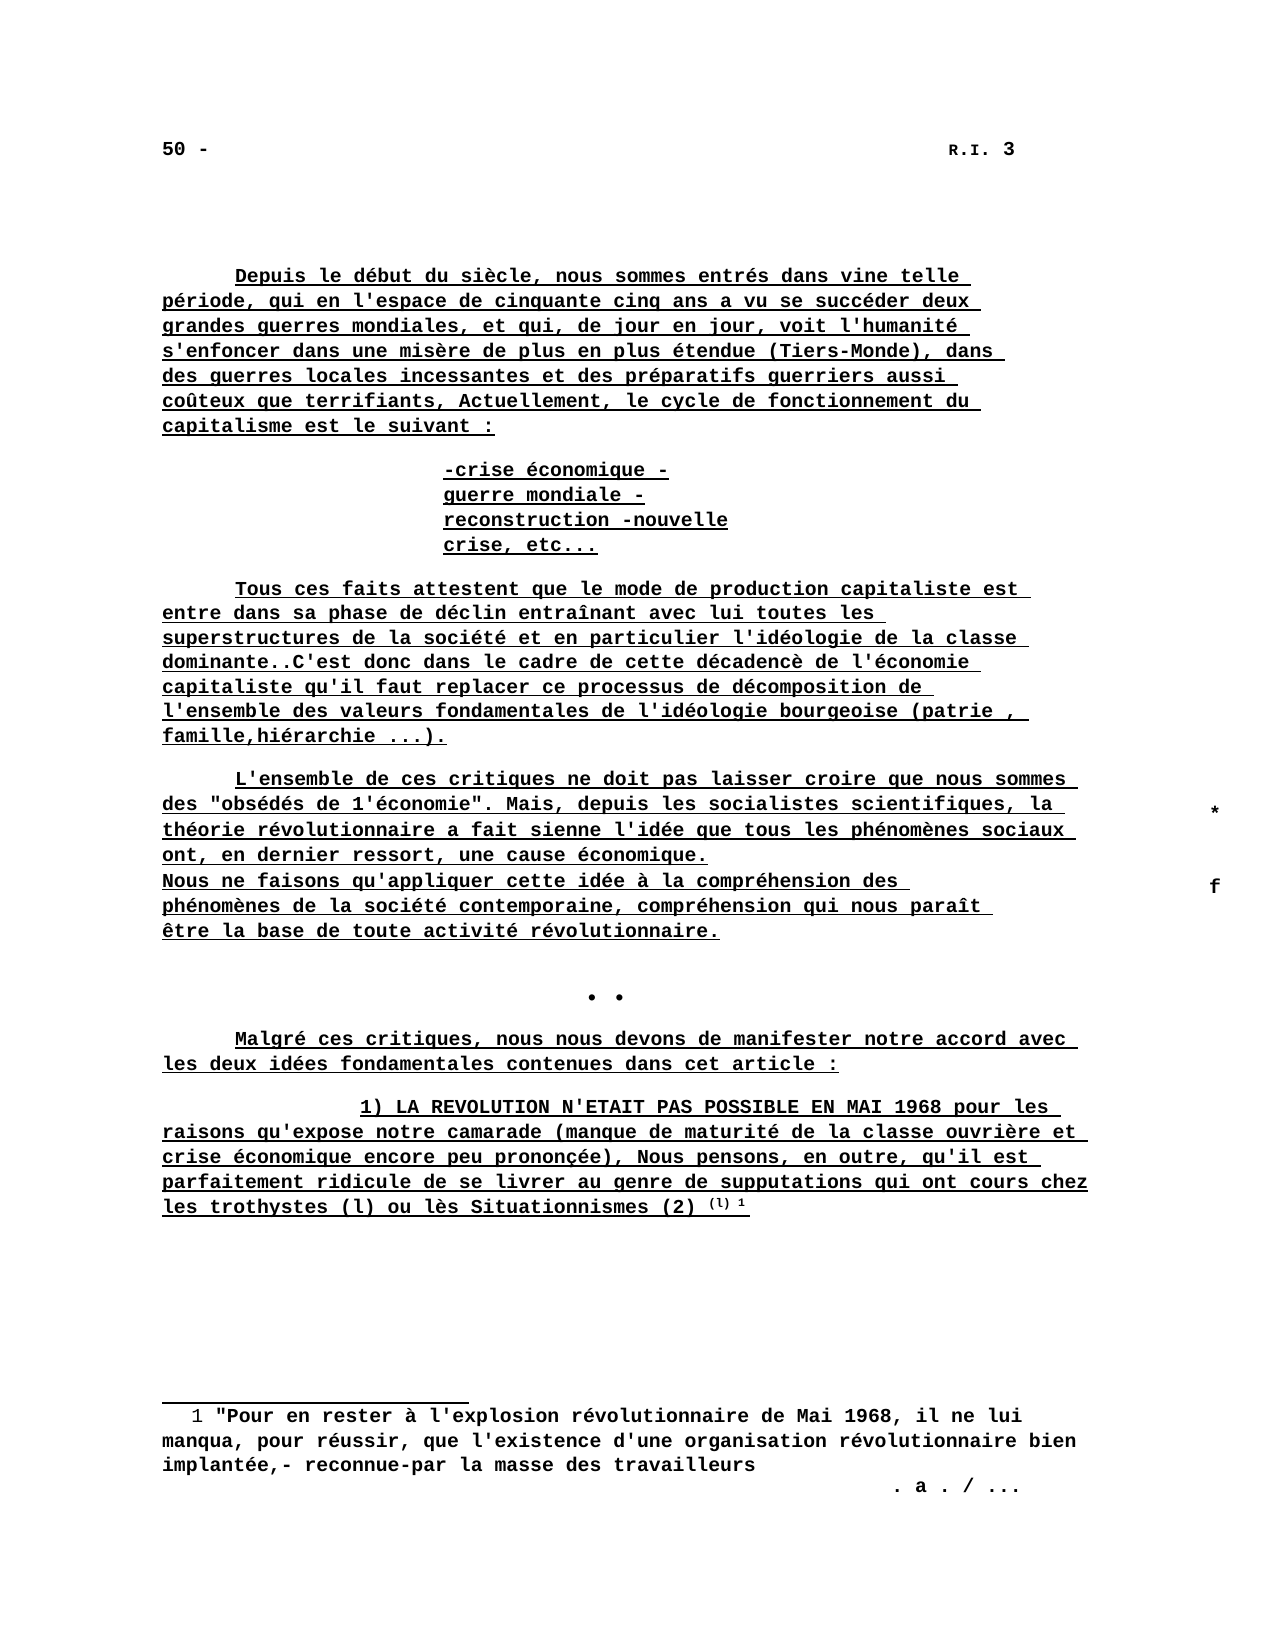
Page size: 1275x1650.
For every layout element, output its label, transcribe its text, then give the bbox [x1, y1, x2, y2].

text 1) LA REVOLUTION N'ETAIT PAS POSSIBLE EN MAI 1968 pour les raisons qu'expose notre camarade (manque de maturité de la classe ouvrière et crise économique encore peu prononçée), Nous pensons, en outre, qu'il est parfaitement ridicule de se livrer au genre de supputations qui ont cours chez les trothystes (l) ou lès Situationnismes (2) (l) [162, 1093, 1089, 1218]
text -crise économique -guerre mondiale -reconstruction -nouvelle crise, etc... [443, 456, 729, 556]
text * [1209, 804, 1238, 824]
text 50 - r.i. 3 [162, 139, 1089, 159]
text f [1209, 878, 1238, 898]
text Tous ces faits attestent que le mode de production capitaliste est entre dans sa phase de déclin entraînant avec lui toutes les superstructures de la société et en particulier l'idéologie de la classe dominante..C'est donc dans le cadre de cette décadencè de l'économie capitaliste qu'il faut replacer ce processus de décomposition de l'ensemble des valeurs fondamentales de l'idéologie bourgeoise (patrie , famille,hiérarchie ...). [162, 576, 1039, 747]
text Depuis le début du siècle, nous sommes entrés dans vine telle période, qui en l'espace de cinquante cinq ans a vu se succéder deux grandes guerres mondiales, et qui, de jour en jour, voit l'humanité s'enfoncer dans une misère de plus en plus étendue (Tiers-Monde), dans des guerres locales incessantes et des préparatifs guerriers aussi coûteux que terrifiants, Actuellement, le cycle de fonctionnement du capitalisme est le suivant : [162, 263, 1027, 438]
text "Pour en rester à l'explosion révolutionnaire de Mai 1968, il ne lui manqua, pour réussir, que l'existence d'une organisation révolutionnaire bien implantée,- reconnue-par la masse des travailleurs [162, 1403, 1089, 1476]
text L'ensemble de ces critiques ne doit pas laisser croire que nous sommes des "obsédés de 1'économie". Mais, depuis les socialistes scientifiques, la théorie révolutionnaire a fait sienne l'idée que tous les phénomènes sociaux ont, en dernier ressort, une cause économique. [162, 765, 1089, 867]
text • • [585, 987, 1089, 1010]
text Malgré ces critiques, nous nous devons de manifester notre accord avec les deux idées fondamentales contenues dans cet article : [162, 1026, 1089, 1075]
text . a . / ... [891, 1476, 1089, 1496]
text Nous ne faisons qu'appliquer cette idée à la compréhension des phénomènes de la société contemporaine, compréhension qui nous paraît être la base de toute activité révolutionnaire. [162, 867, 1002, 942]
